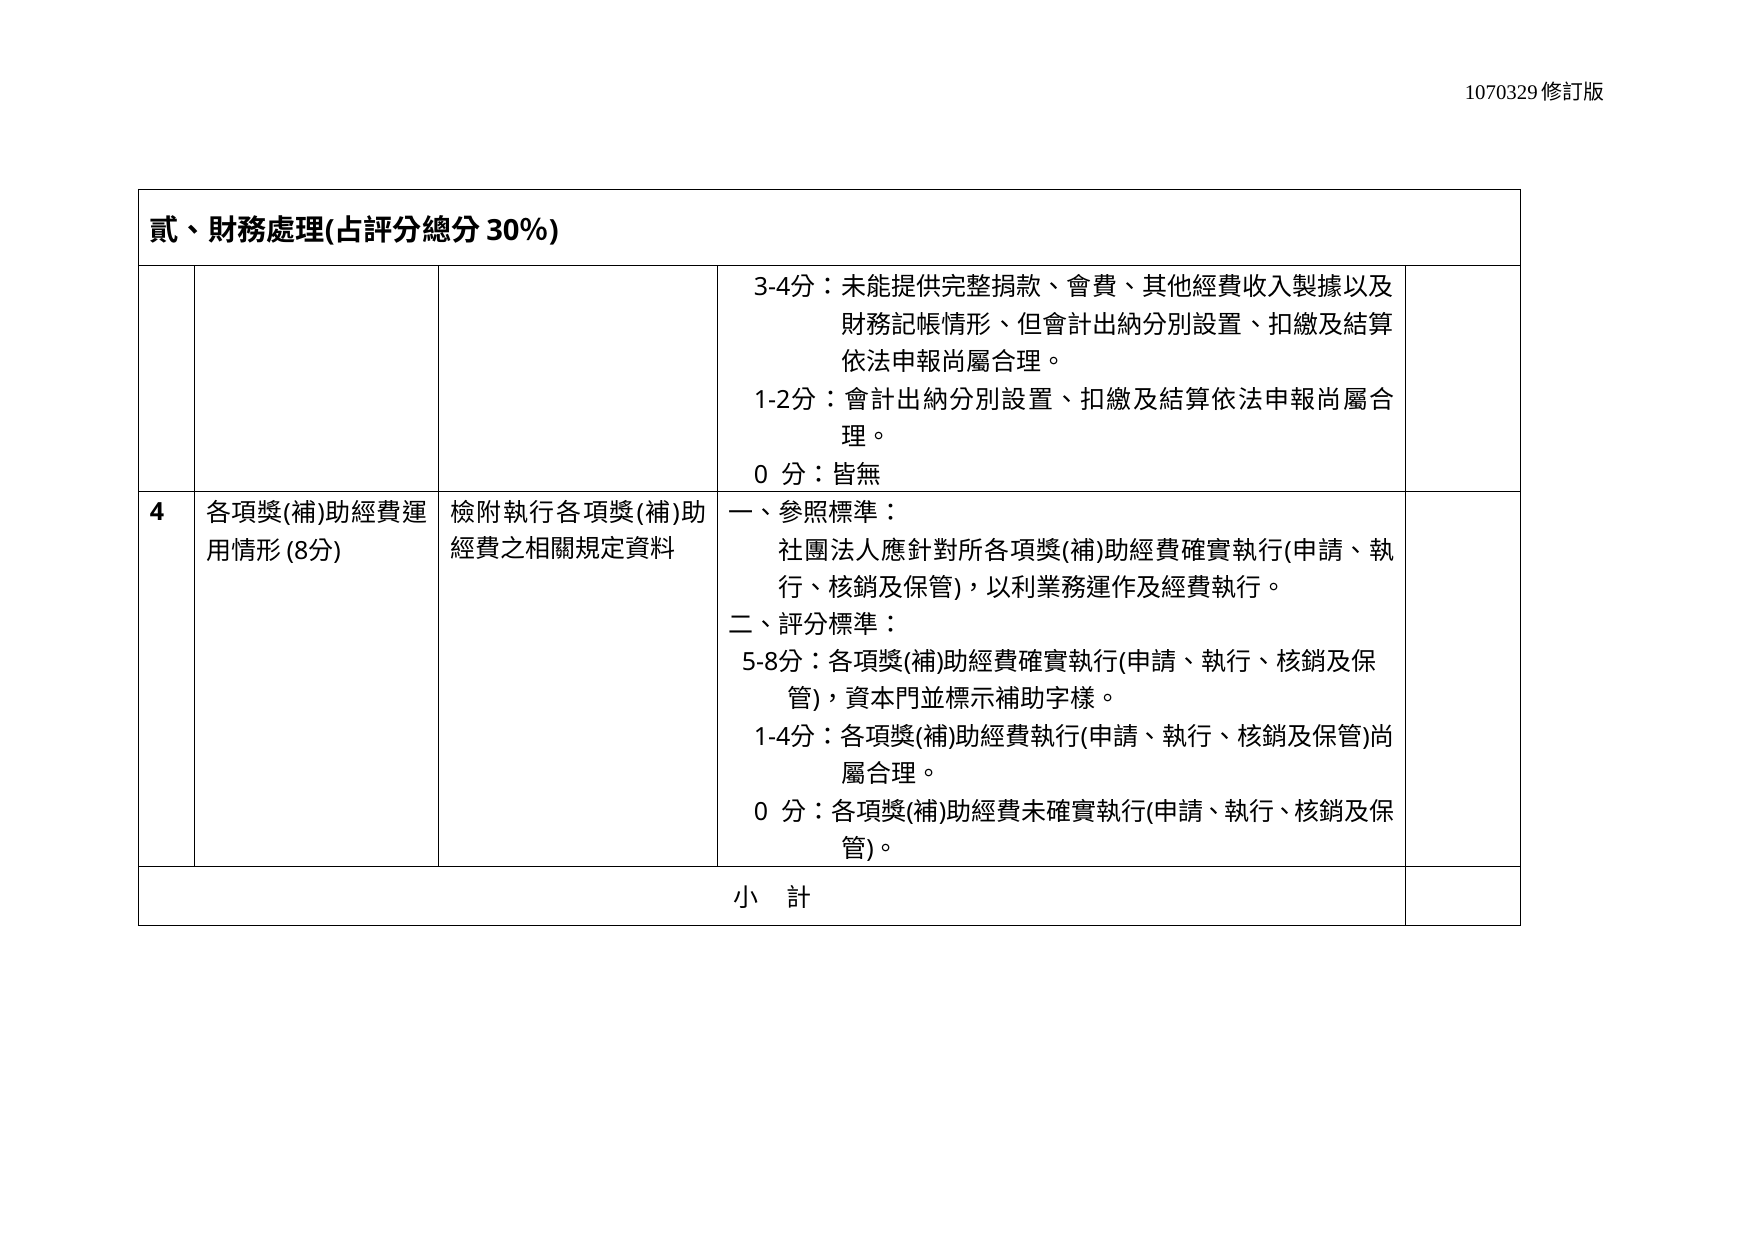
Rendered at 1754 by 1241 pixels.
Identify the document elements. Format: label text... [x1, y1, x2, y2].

table_cell [439, 266, 717, 491]
table_cell 各項獎(補)助經費運用情形 (8分) [195, 492, 438, 866]
table_cell [195, 266, 438, 491]
table_cell 檢附執行各項獎(補)助經費之相關規定資料 [439, 492, 717, 866]
table_cell [1406, 492, 1520, 866]
table_cell [139, 266, 194, 491]
table_cell 4 [139, 492, 194, 866]
table_cell 3-4分：未能提供完整捐款、會費、其他經費收入製據以及財務記帳情形、但會計出納分別設置、扣繳及結算依法申報尚屬合理。 1-2分：會計出納分別設置、扣繳及結算依法申報尚屬合理。 0 分：皆無 [718, 266, 1405, 491]
table_cell [1406, 266, 1520, 491]
table_cell 一、參照標準： 社團法人應針對所各項獎(補)助經費確實執行(申請、執行、核銷及保管)，以利業務運作及經費執行。 二、評分標準： 5-8分：各項獎(補)助經費確實執行(申請、執行、核銷及保 管)，資本門並標示補助字樣。 1-4分：各項獎(補)助經費執行(申請、執行、核銷及保管)尚屬合理。 0 分：各項獎(補)助經費未確實執行(申請、執行、核銷及保管)。 [718, 492, 1405, 866]
table_header 貳、財務處理(占評分總分30％) [139, 190, 1520, 265]
table_cell [1406, 867, 1520, 925]
table_cell 小 計 [139, 867, 1405, 925]
